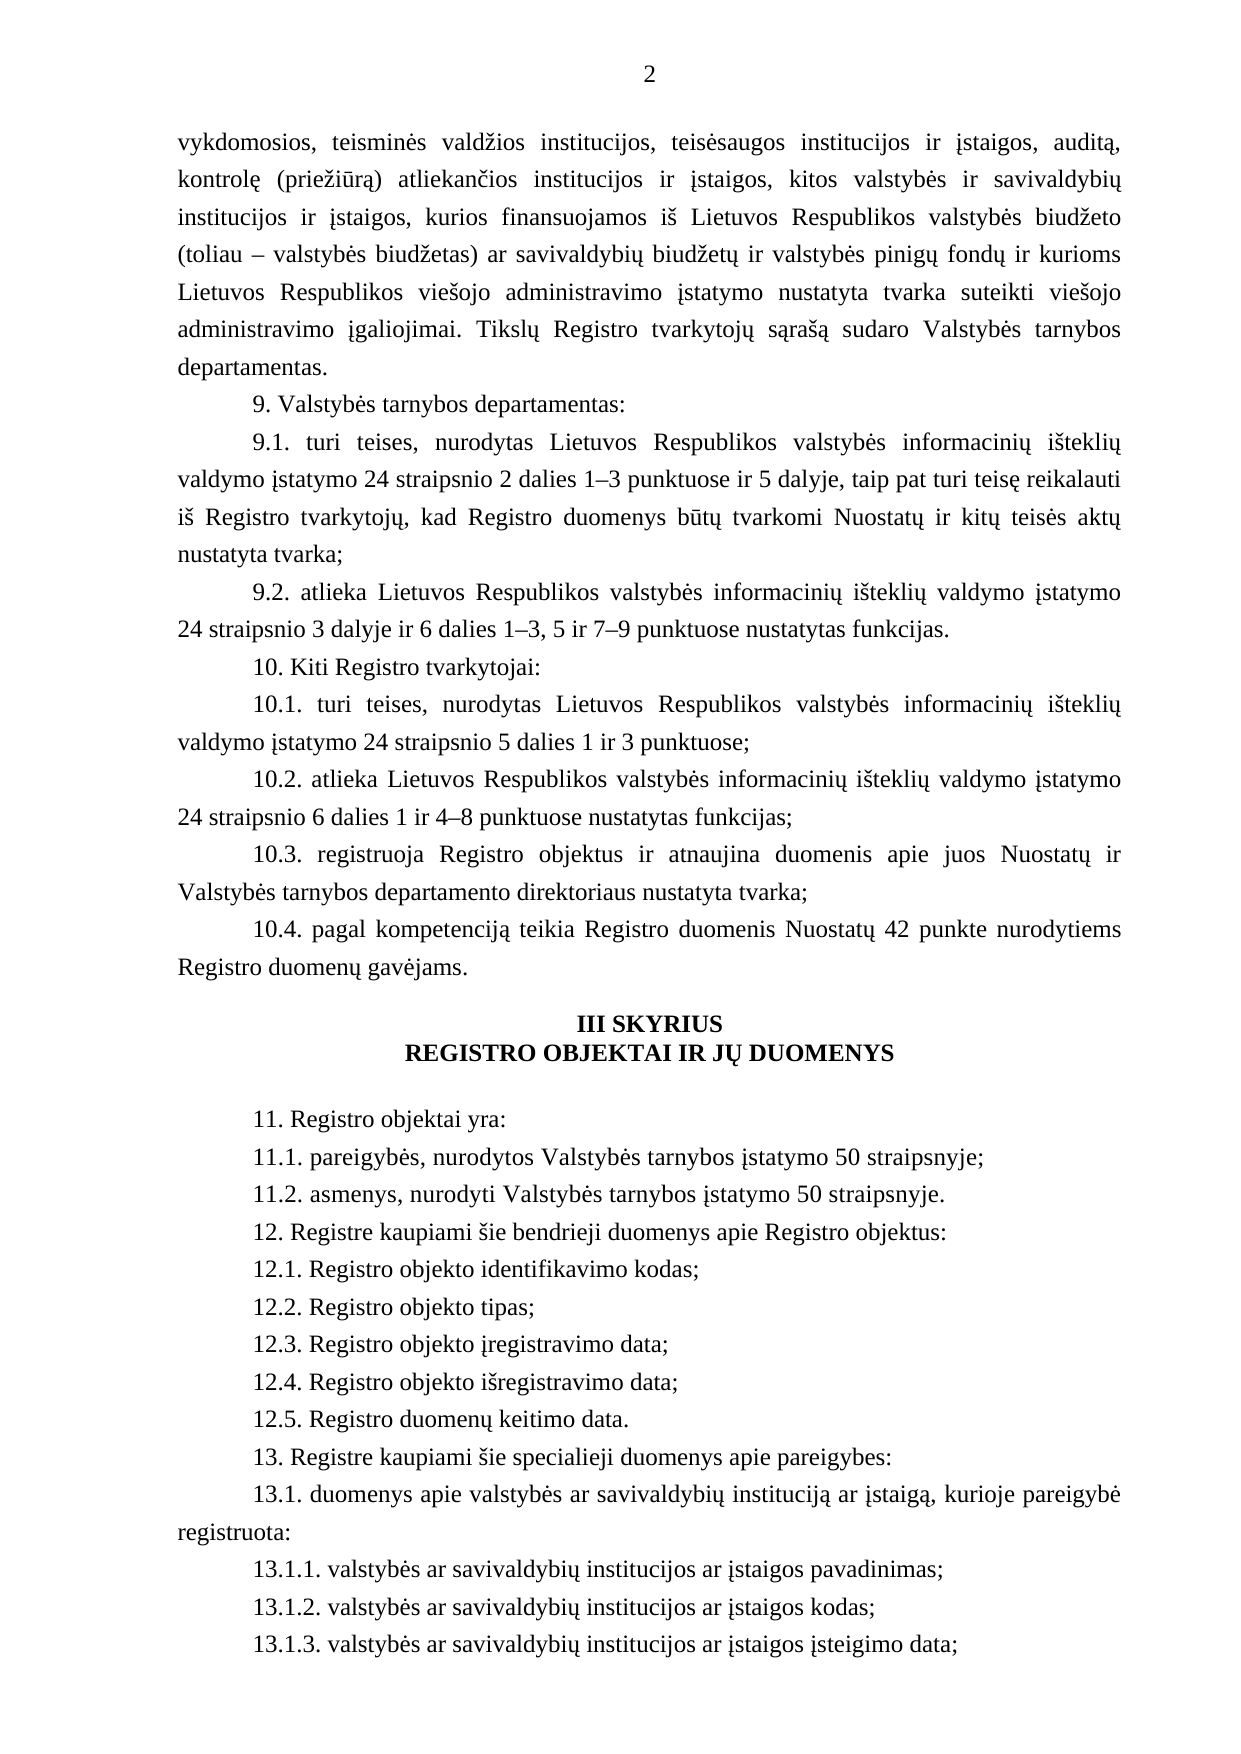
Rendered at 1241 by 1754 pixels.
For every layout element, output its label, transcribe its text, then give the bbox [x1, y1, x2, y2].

text 11.2. asmenys, nurodyti Valstybės tarnybos įstatymo 50 straipsnyje. [177, 1171, 1122, 1208]
text 13.1.1. valstybės ar savivaldybių institucijos ar įstaigos pavadinimas; [177, 1546, 1122, 1583]
text 10.3. registruoja Registro objektus ir atnaujina duomenis apie juos Nuostatų ir Valstybės tarnybos departamento direktoriaus nustatyta tvarka; [177, 831, 1122, 906]
text 13.1. duomenys apie valstybės ar savivaldybių instituciją ar įstaigą, kurioje pareigybė registruota: [177, 1471, 1122, 1546]
text 10. Kiti Registro tvarkytojai: [177, 643, 1122, 681]
text 12.5. Registro duomenų keitimo data. [177, 1396, 1122, 1433]
text 12.3. Registro objekto įregistravimo data; [177, 1321, 1122, 1358]
text 12.4. Registro objekto išregistravimo data; [177, 1358, 1122, 1396]
text 13. Registre kaupiami šie specialieji duomenys apie pareigybes: [177, 1433, 1122, 1471]
text 11.1. pareigybės, nurodytos Valstybės tarnybos įstatymo 50 straipsnyje; [177, 1133, 1122, 1171]
text 10.4. pagal kompetenciją teikia Registro duomenis Nuostatų 42 punkte nurodytiems Registro duomenų gavėjams. [177, 906, 1122, 981]
text 9.2. atlieka Lietuvos Respublikos valstybės informacinių išteklių valdymo įstatymo 24 straipsnio 3 dalyje ir 6 dalies 1–3, 5 ir 7–9 punktuose nustatytas funkcijas. [177, 568, 1122, 643]
text III SKYRIUS [177, 1009, 1122, 1038]
text REGISTRO OBJEKTAI IR JŲ DUOMENYS [177, 1038, 1122, 1067]
text 9.1. turi teises, nurodytas Lietuvos Respublikos valstybės informacinių išteklių valdymo įstatymo 24 straipsnio 2 dalies 1–3 punktuose ir 5 dalyje, taip pat turi teisę reikalauti iš Registro tvarkytojų, kad Registro duomenys būtų tvarkomi Nuostatų ir kitų teisės aktų nustatyta tvarka; [177, 418, 1122, 568]
text 12.2. Registro objekto tipas; [177, 1283, 1122, 1321]
text 12.1. Registro objekto identifikavimo kodas; [177, 1246, 1122, 1283]
text 11. Registro objektai yra: [177, 1096, 1122, 1133]
text 10.1. turi teises, nurodytas Lietuvos Respublikos valstybės informacinių išteklių valdymo įstatymo 24 straipsnio 5 dalies 1 ir 3 punktuose; [177, 681, 1122, 756]
text 13.1.2. valstybės ar savivaldybių institucijos ar įstaigos kodas; [177, 1583, 1122, 1621]
text vykdomosios, teisminės valdžios institucijos, teisėsaugos institucijos ir įstaigos, auditą, kontrolę (priežiūrą) atliekančios institucijos ir įstaigos, kitos valstybės ir savivaldybių institucijos ir įstaigos, kurios finansuojamos iš Lietuvos Respublikos valstybės biudžeto (toliau – valstybės biudžetas) ar savivaldybių biudžetų ir valstybės pinigų fondų ir kurioms Lietuvos Respublikos viešojo administravimo įstatymo nustatyta tvarka suteikti viešojo administravimo įgaliojimai. Tikslų Registro tvarkytojų sąrašą sudaro Valstybės tarnybos departamentas. [177, 118, 1122, 381]
text 12. Registre kaupiami šie bendrieji duomenys apie Registro objektus: [177, 1208, 1122, 1246]
text 9. Valstybės tarnybos departamentas: [177, 381, 1122, 418]
text 13.1.3. valstybės ar savivaldybių institucijos ar įstaigos įsteigimo data; [177, 1621, 1122, 1658]
text 10.2. atlieka Lietuvos Respublikos valstybės informacinių išteklių valdymo įstatymo 24 straipsnio 6 dalies 1 ir 4–8 punktuose nustatytas funkcijas; [177, 756, 1122, 831]
